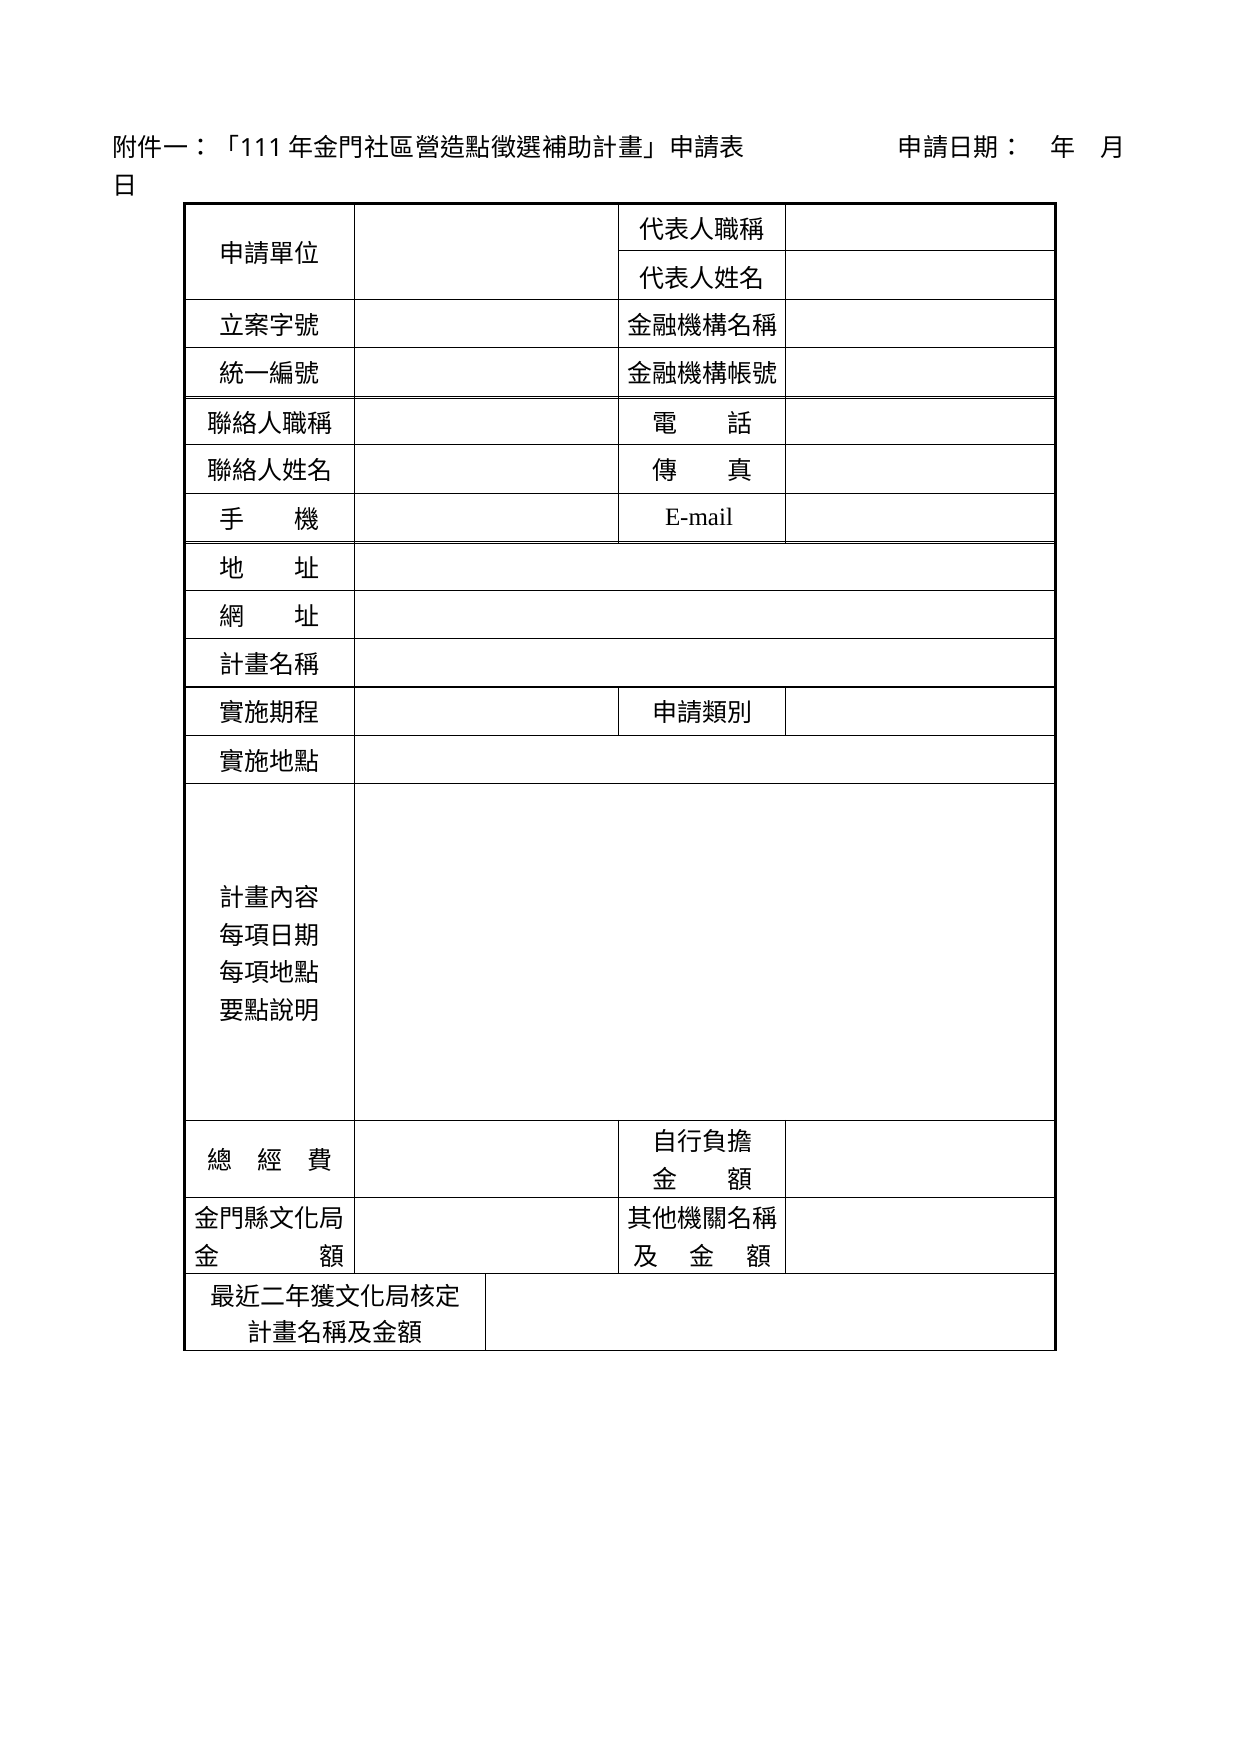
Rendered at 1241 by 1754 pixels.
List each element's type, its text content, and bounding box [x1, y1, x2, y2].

table_cell 聯絡人職稱 [186, 399, 354, 444]
table_cell 統一編號 [186, 348, 354, 396]
table_cell 總 經 費 [186, 1121, 354, 1197]
table_cell 電 話 [619, 399, 785, 444]
table_cell 立案字號 [186, 300, 354, 347]
table_cell 最近二年獲文化局核定 計畫名稱及金額 [186, 1274, 485, 1350]
table_cell [786, 399, 1054, 444]
table_cell 金融機構帳號 [619, 348, 785, 396]
table_cell [355, 494, 618, 541]
table_cell [355, 736, 1054, 783]
table_cell 網 址 [186, 591, 354, 638]
table_header 申請單位 [186, 205, 354, 299]
table_cell [355, 348, 618, 396]
table_cell [355, 784, 1054, 1120]
table_cell [355, 1198, 618, 1273]
table_header [355, 205, 618, 299]
table_cell [786, 1121, 1054, 1197]
table_cell [786, 300, 1054, 347]
table_cell 計畫內容 每項日期 每項地點 要點說明 [186, 784, 354, 1120]
table_cell [486, 1274, 1054, 1350]
table_header [786, 205, 1054, 250]
table_cell [355, 591, 1054, 638]
table_cell 金門縣文化局 金 額 [186, 1198, 354, 1273]
table_cell 計畫名稱 [186, 639, 354, 686]
table_cell 自行負擔 金 額 [619, 1121, 785, 1197]
table_cell [786, 348, 1054, 396]
text 附件一：「111年金門社區營造點徵選補助計畫」申請表 申請日期： 年 月 日 [112, 127, 1128, 202]
table_cell [786, 494, 1054, 541]
table_cell [786, 251, 1054, 299]
table_cell 手 機 [186, 494, 354, 541]
table_cell 實施期程 [186, 688, 354, 735]
table_cell [355, 399, 618, 444]
table_cell [355, 639, 1054, 686]
table_cell 聯絡人姓名 [186, 445, 354, 493]
table_cell 傳 真 [619, 445, 785, 493]
table_cell [786, 688, 1054, 735]
table_cell E-mail [619, 494, 785, 541]
table_cell [355, 445, 618, 493]
table_cell [355, 544, 1054, 589]
table_cell [786, 1198, 1054, 1273]
table_cell 代表人姓名 [619, 251, 785, 299]
table_cell 金融機構名稱 [619, 300, 785, 347]
table_cell 申請類別 [619, 688, 785, 735]
table_cell 其他機關名稱 及 金 額 [619, 1198, 785, 1273]
table_cell [355, 1121, 618, 1197]
table_cell 地 址 [186, 544, 354, 589]
table_cell [786, 445, 1054, 493]
table_cell [355, 688, 618, 735]
table_cell 實施地點 [186, 736, 354, 783]
table_cell [355, 300, 618, 347]
table_header 代表人職稱 [619, 205, 785, 250]
